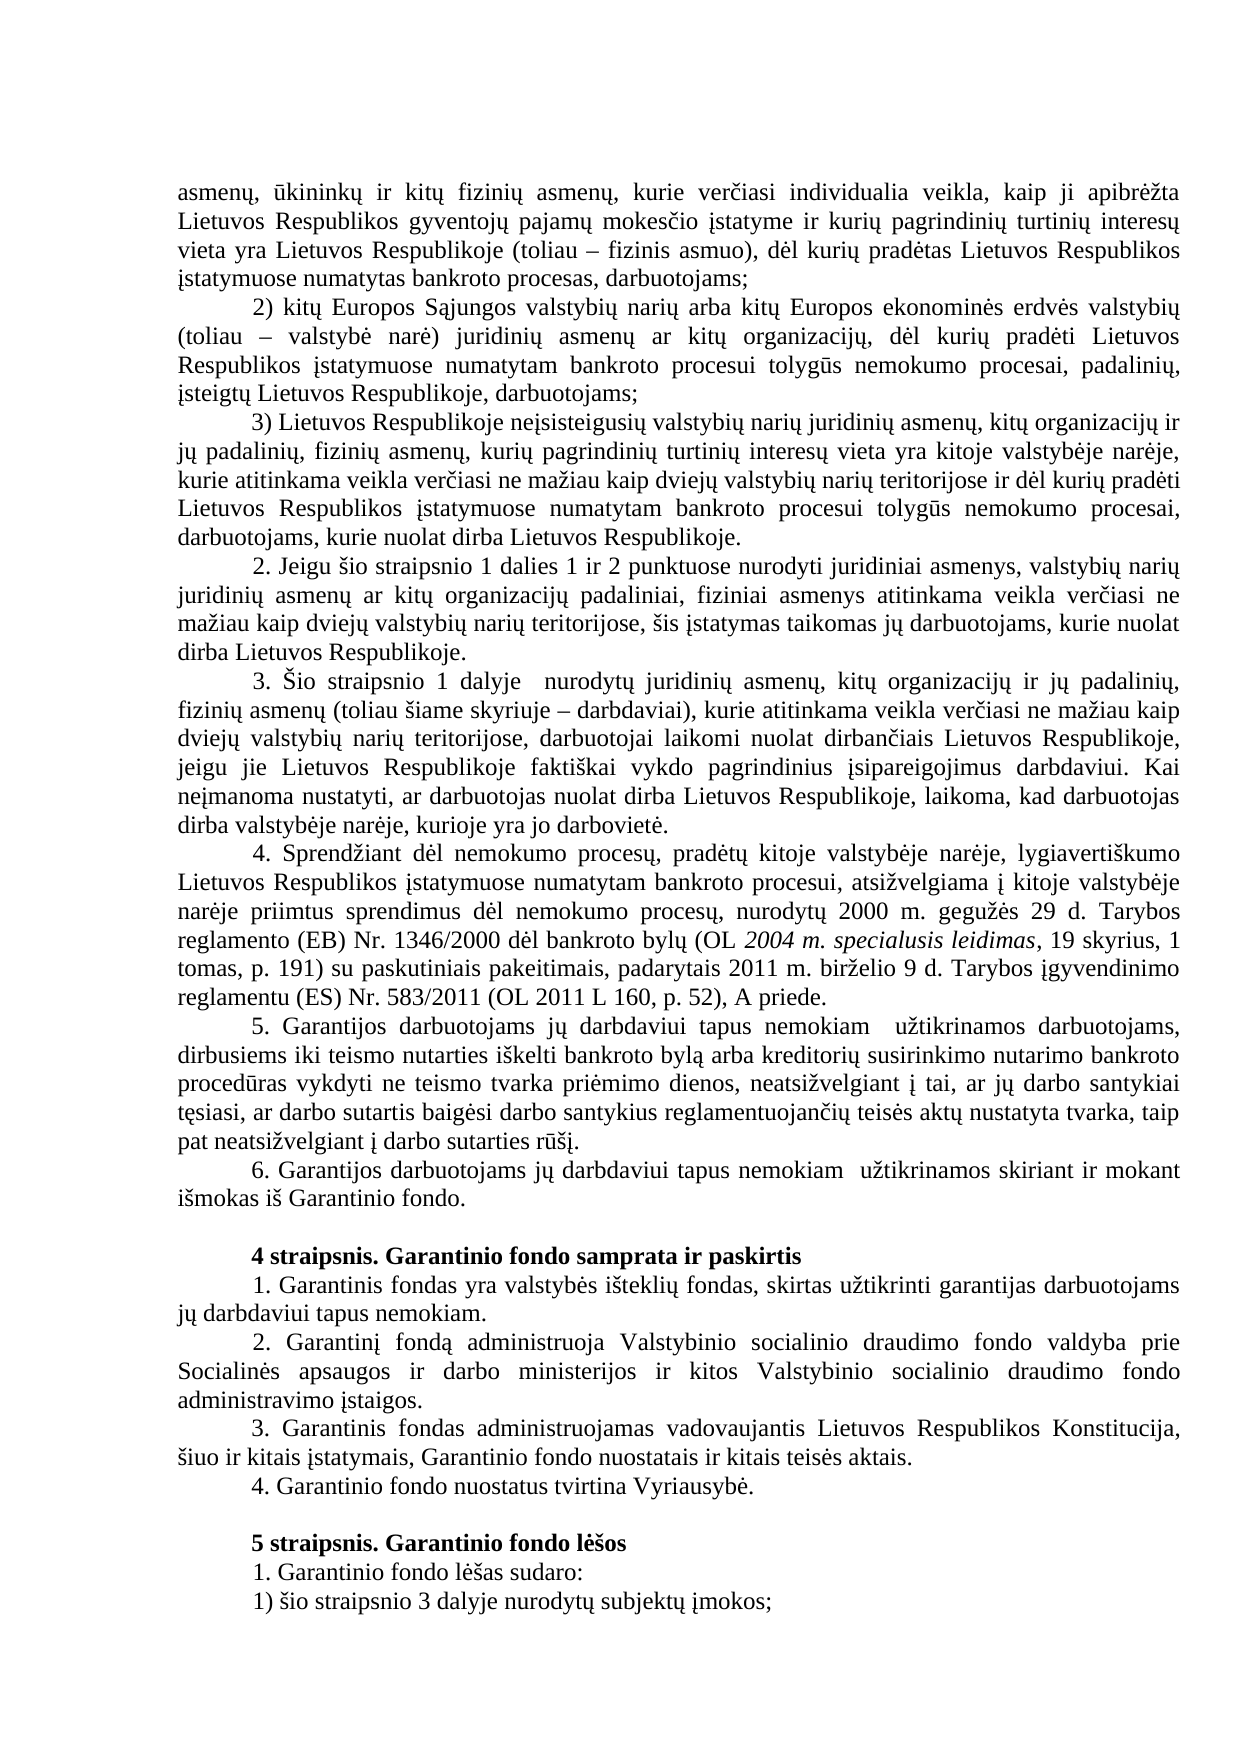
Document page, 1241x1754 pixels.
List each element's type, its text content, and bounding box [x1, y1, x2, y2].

text 6. Garantijos darbuotojams jų darbdaviui tapus nemokiam užtikrinamos skiriant ir mokant išmokas iš Garantinio fondo. [177, 1155, 1181, 1212]
text 4 straipsnis. Garantinio fondo samprata ir paskirtis [177, 1241, 1181, 1270]
text 1. Garantinio fondo lėšas sudaro: [177, 1557, 1181, 1586]
text 5. Garantijos darbuotojams jų darbdaviui tapus nemokiam užtikrinamos darbuotojams, dirbusiems iki teismo nutarties iškelti bankroto bylą arba kreditorių susirinkimo nutarimo bankroto procedūras vykdyti ne teismo tvarka priėmimo dienos, neatsižvelgiant į tai, ar jų darbo santykiai tęsiasi, ar darbo sutartis baigėsi darbo santykius reglamentuojančių teisės aktų nustatyta tvarka, taip pat neatsižvelgiant į darbo sutarties rūšį. [177, 1011, 1181, 1155]
text 1. Garantinis fondas yra valstybės išteklių fondas, skirtas užtikrinti garantijas darbuotojams jų darbdaviui tapus nemokiam. [177, 1270, 1181, 1327]
text 2) kitų Europos Sąjungos valstybių narių arba kitų Europos ekonominės erdvės valstybių (toliau – valstybė narė) juridinių asmenų ar kitų organizacijų, dėl kurių pradėti Lietuvos Respublikos įstatymuose numatytam bankroto procesui tolygūs nemokumo procesai, padalinių, įsteigtų Lietuvos Respublikoje, darbuotojams; [177, 292, 1181, 407]
text 1) šio straipsnio 3 dalyje nurodytų subjektų įmokos; [177, 1586, 1181, 1615]
text 2. Garantinį fondą administruoja Valstybinio socialinio draudimo fondo valdyba prie Socialinės apsaugos ir darbo ministerijos ir kitos Valstybinio socialinio draudimo fondo administravimo įstaigos. [177, 1327, 1181, 1413]
text 2. Jeigu šio straipsnio 1 dalies 1 ir 2 punktuose nurodyti juridiniai asmenys, valstybių narių juridinių asmenų ar kitų organizacijų padaliniai, fiziniai asmenys atitinkama veikla verčiasi ne mažiau kaip dviejų valstybių narių teritorijose, šis įstatymas taikomas jų darbuotojams, kurie nuolat dirba Lietuvos Respublikoje. [177, 551, 1181, 666]
text 5 straipsnis. Garantinio fondo lėšos [177, 1528, 1181, 1557]
text 4. Garantinio fondo nuostatus tvirtina Vyriausybė. [177, 1471, 1181, 1500]
text 3) Lietuvos Respublikoje neįsisteigusių valstybių narių juridinių asmenų, kitų organizacijų ir jų padalinių, fizinių asmenų, kurių pagrindinių turtinių interesų vieta yra kitoje valstybėje narėje, kurie atitinkama veikla verčiasi ne mažiau kaip dviejų valstybių narių teritorijose ir dėl kurių pradėti Lietuvos Respublikos įstatymuose numatytam bankroto procesui tolygūs nemokumo procesai, darbuotojams, kurie nuolat dirba Lietuvos Respublikoje. [177, 407, 1181, 551]
text 3. Šio straipsnio 1 dalyje nurodytų juridinių asmenų, kitų organizacijų ir jų padalinių, fizinių asmenų (toliau šiame skyriuje – darbdaviai), kurie atitinkama veikla verčiasi ne mažiau kaip dviejų valstybių narių teritorijose, darbuotojai laikomi nuolat dirbančiais Lietuvos Respublikoje, jeigu jie Lietuvos Respublikoje faktiškai vykdo pagrindinius įsipareigojimus darbdaviui. Kai neįmanoma nustatyti, ar darbuotojas nuolat dirba Lietuvos Respublikoje, laikoma, kad darbuotojas dirba valstybėje narėje, kurioje yra jo darbovietė. [177, 666, 1181, 838]
text 3. Garantinis fondas administruojamas vadovaujantis Lietuvos Respublikos Konstitucija, šiuo ir kitais įstatymais, Garantinio fondo nuostatais ir kitais teisės aktais. [177, 1413, 1181, 1471]
text 4. Sprendžiant dėl nemokumo procesų, pradėtų kitoje valstybėje narėje, lygiavertiškumo Lietuvos Respublikos įstatymuose numatytam bankroto procesui, atsižvelgiama į kitoje valstybėje narėje priimtus sprendimus dėl nemokumo procesų, nurodytų 2000 m. gegužės 29 d. Tarybos reglamento (EB) Nr. 1346/2000 dėl bankroto bylų (OL 2004 m. specialusis leidimas, 19 skyrius, 1 tomas, p. 191) su paskutiniais pakeitimais, padarytais 2011 m. birželio 9 d. Tarybos įgyvendinimo reglamentu (ES) Nr. 583/2011 (OL 2011 L 160, p. 52), A priede. [177, 838, 1181, 1011]
text asmenų, ūkininkų ir kitų fizinių asmenų, kurie verčiasi individualia veikla, kaip ji apibrėžta Lietuvos Respublikos gyventojų pajamų mokesčio įstatyme ir kurių pagrindinių turtinių interesų vieta yra Lietuvos Respublikoje (toliau – fizinis asmuo), dėl kurių pradėtas Lietuvos Respublikos įstatymuose numatytas bankroto procesas, darbuotojams; [177, 177, 1181, 292]
